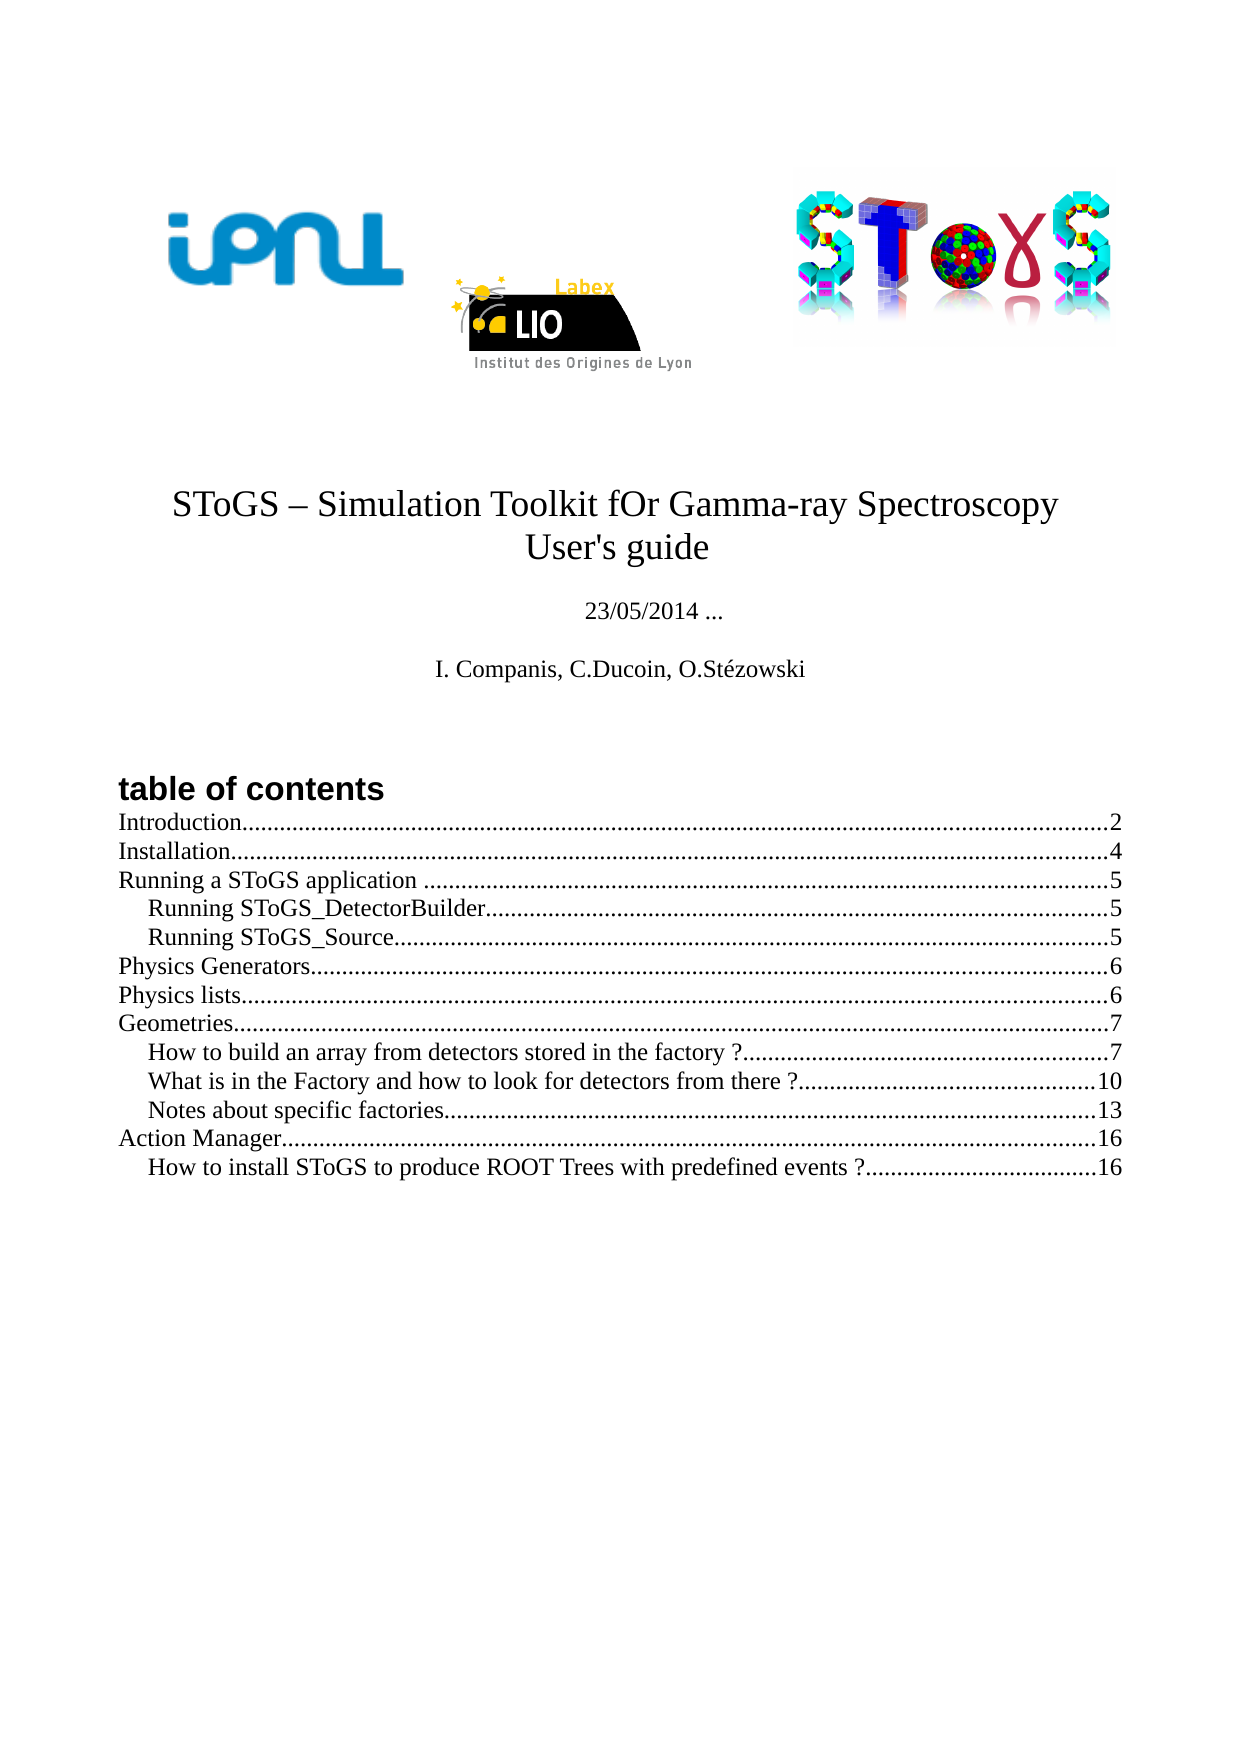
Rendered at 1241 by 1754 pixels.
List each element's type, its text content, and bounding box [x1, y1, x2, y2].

text Installation 4 [118, 836, 1122, 865]
text I. Companis, C.Ducoin, O.Stézowski [118, 654, 1122, 683]
text Running a SToGS application 5 [118, 865, 1122, 893]
table_header [118, 161, 453, 395]
picture [133, 193, 438, 302]
text Running SToGS_Source 5 [148, 922, 1122, 951]
text Physics lists 6 [118, 980, 1122, 1008]
text Introduction 2 [118, 807, 1122, 836]
text Notes about specific factories 13 [148, 1095, 1122, 1123]
text How to install SToGS to produce ROOT Trees with predefined events ? 16 [148, 1152, 1122, 1181]
text Physics Generators 6 [118, 951, 1122, 980]
text SToGS – Simulation Toolkit fOr Gamma-ray Spectroscopy [118, 481, 1122, 524]
text Running SToGS_DetectorBuilder 5 [148, 893, 1122, 922]
table_header [453, 161, 787, 274]
text How to build an array from detectors stored in the factory ? 7 [148, 1037, 1122, 1066]
text 23/05/2014 ... [118, 596, 1122, 625]
picture [793, 167, 1117, 347]
table_header [453, 372, 787, 395]
subtitle table of contents [118, 769, 1122, 807]
text What is in the Factory and how to look for detectors from there ? 10 [148, 1066, 1122, 1095]
picture [449, 274, 791, 372]
text Geometries 7 [118, 1008, 1122, 1037]
table_header [788, 161, 1122, 395]
text Action Manager 16 [118, 1123, 1122, 1152]
text User's guide [118, 524, 1122, 568]
